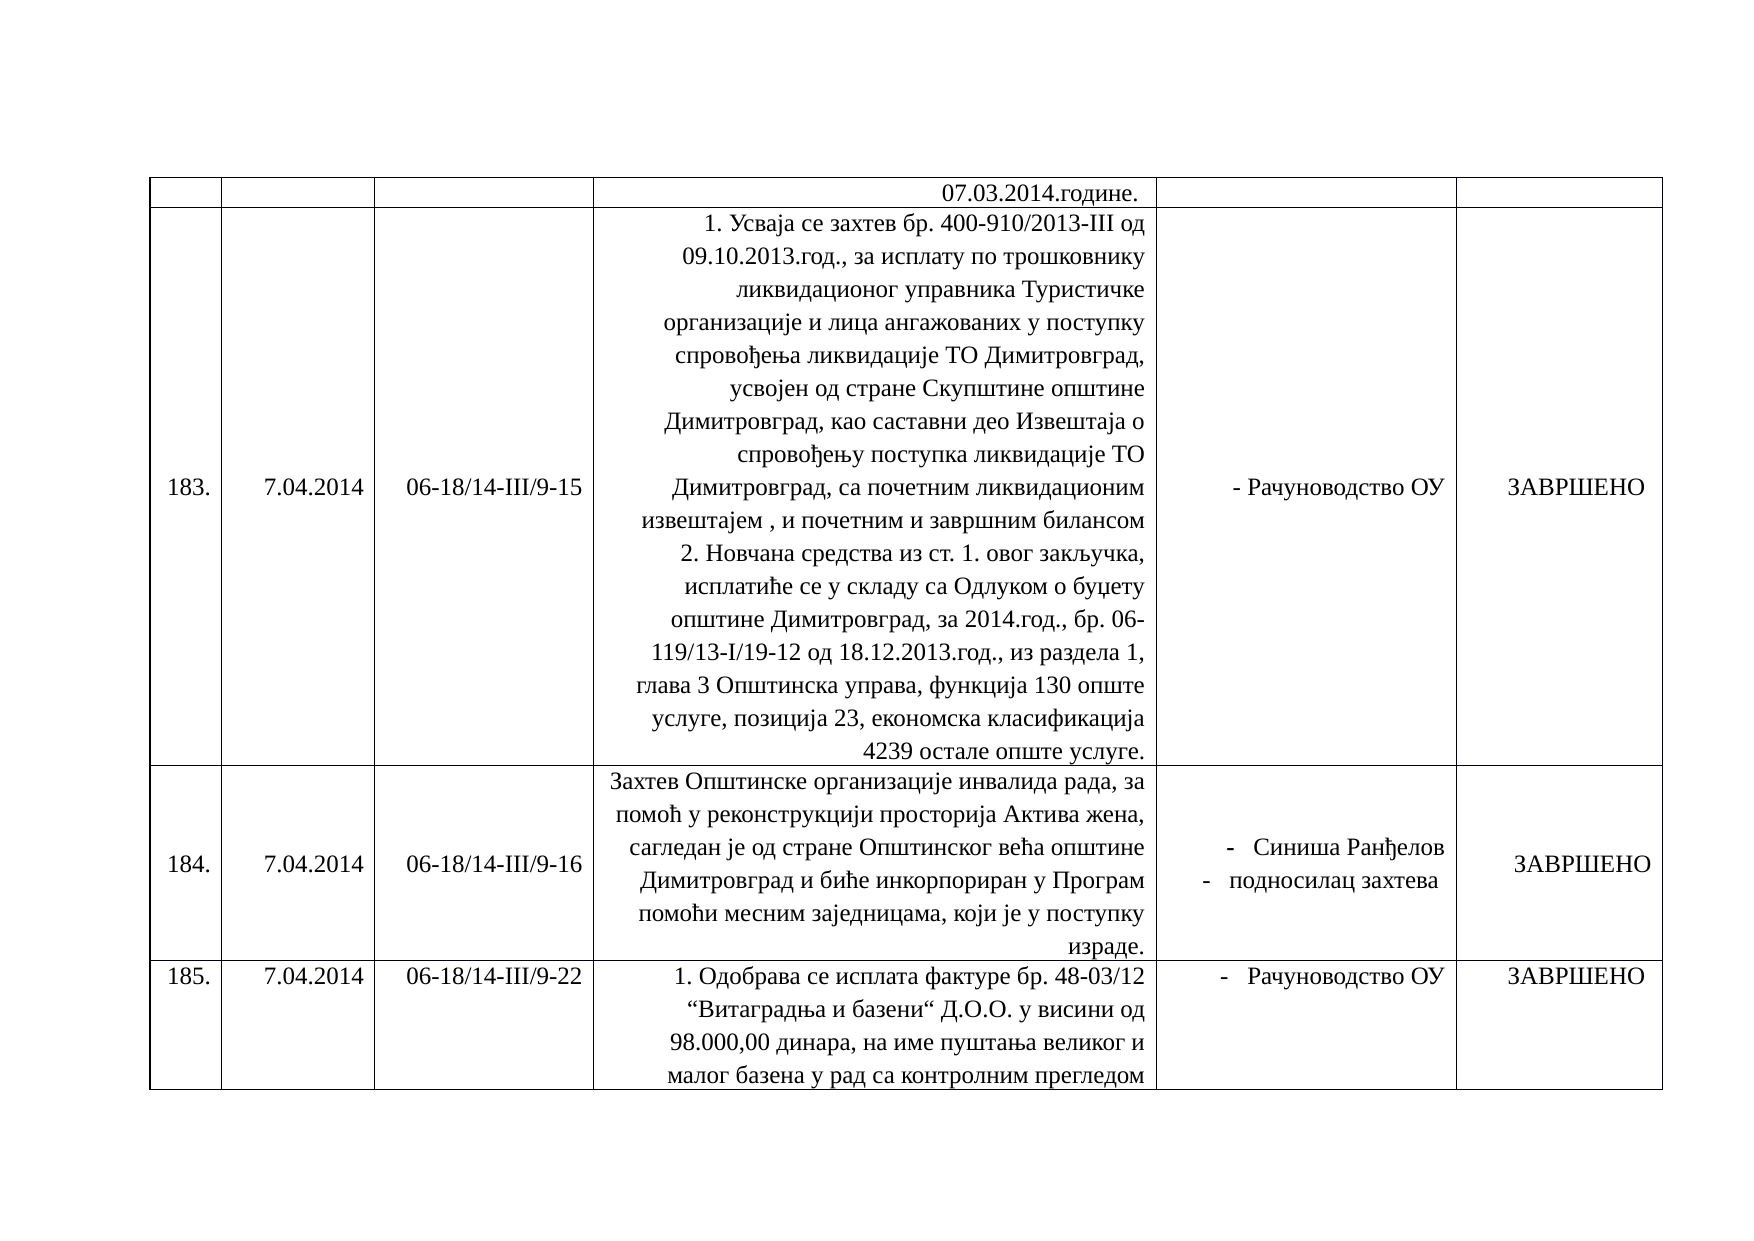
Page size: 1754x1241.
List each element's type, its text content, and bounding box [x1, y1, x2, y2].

table_cell ЗАВРШЕНО [1457, 961, 1662, 1089]
table_cell 1. Усваја се захтев бр. 400-910/2013-III од 09.10.2013.год., за исплату по трошковнику ликвидационог управника Туристичке организације и лица ангажованих у поступку спровођења ликвидације ТО Димитровград, усвојен од стране Скупштине општине Димитровград, као саставни део Извештаја о спровођењу поступка ликвидације ТО Димитровград, са почетним ликвидационим извештајем , и почетним и завршним билансом 2. Новчана средства из ст. 1. овог закључка, исплатиће се у складу са Одлуком о буџету општине Димитровград, за 2014.год., бр. 06-119/13-I/19-12 од 18.12.2013.год., из раздела 1, глава 3 Општинска управа, функција 130 опште услуге, позиција 23, економска класификација 4239 остале опште услуге. [594, 208, 1156, 765]
table_cell 184. [151, 766, 221, 960]
table_cell 7.04.2014 [222, 208, 374, 765]
table_cell 06-18/14-III/9-16 [375, 766, 593, 960]
table_cell [222, 178, 374, 207]
table_cell 7.04.2014 [222, 961, 374, 1089]
table_cell 185. [151, 961, 221, 1089]
table_cell 1. Одобрава се исплата фактуре бр. 48-03/12 “Витаградња и базени“ Д.О.О. у висини од 98.000,00 динара, на име пуштања великог и малог базена у рад са контролним прегледом [594, 961, 1156, 1089]
table_cell ЗАВРШЕНО [1457, 208, 1662, 765]
table_cell - Рачуноводство ОУ [1157, 961, 1456, 1089]
table_cell - Синиша Ранђелов - подносилац захтева [1157, 766, 1456, 960]
table_cell 183. [151, 208, 221, 765]
table_cell [1457, 178, 1662, 207]
table_cell [375, 178, 593, 207]
table_cell Захтев Општинске организације инвалида рада, за помоћ у реконструкцији просторија Актива жена, сагледан је од стране Општинског већа општине Димитровград и биће инкорпориран у Програм помоћи месним заједницама, који је у поступку израде. [594, 766, 1156, 960]
table_cell 06-18/14-III/9-15 [375, 208, 593, 765]
table_cell [1157, 178, 1456, 207]
table_cell 07.03.2014.године. [594, 178, 1156, 207]
table_cell 06-18/14-III/9-22 [375, 961, 593, 1089]
table_cell 7.04.2014 [222, 766, 374, 960]
table_cell ЗАВРШЕНО [1457, 766, 1662, 960]
table_cell [151, 178, 221, 207]
table_cell - Рачуноводство ОУ [1157, 208, 1456, 765]
